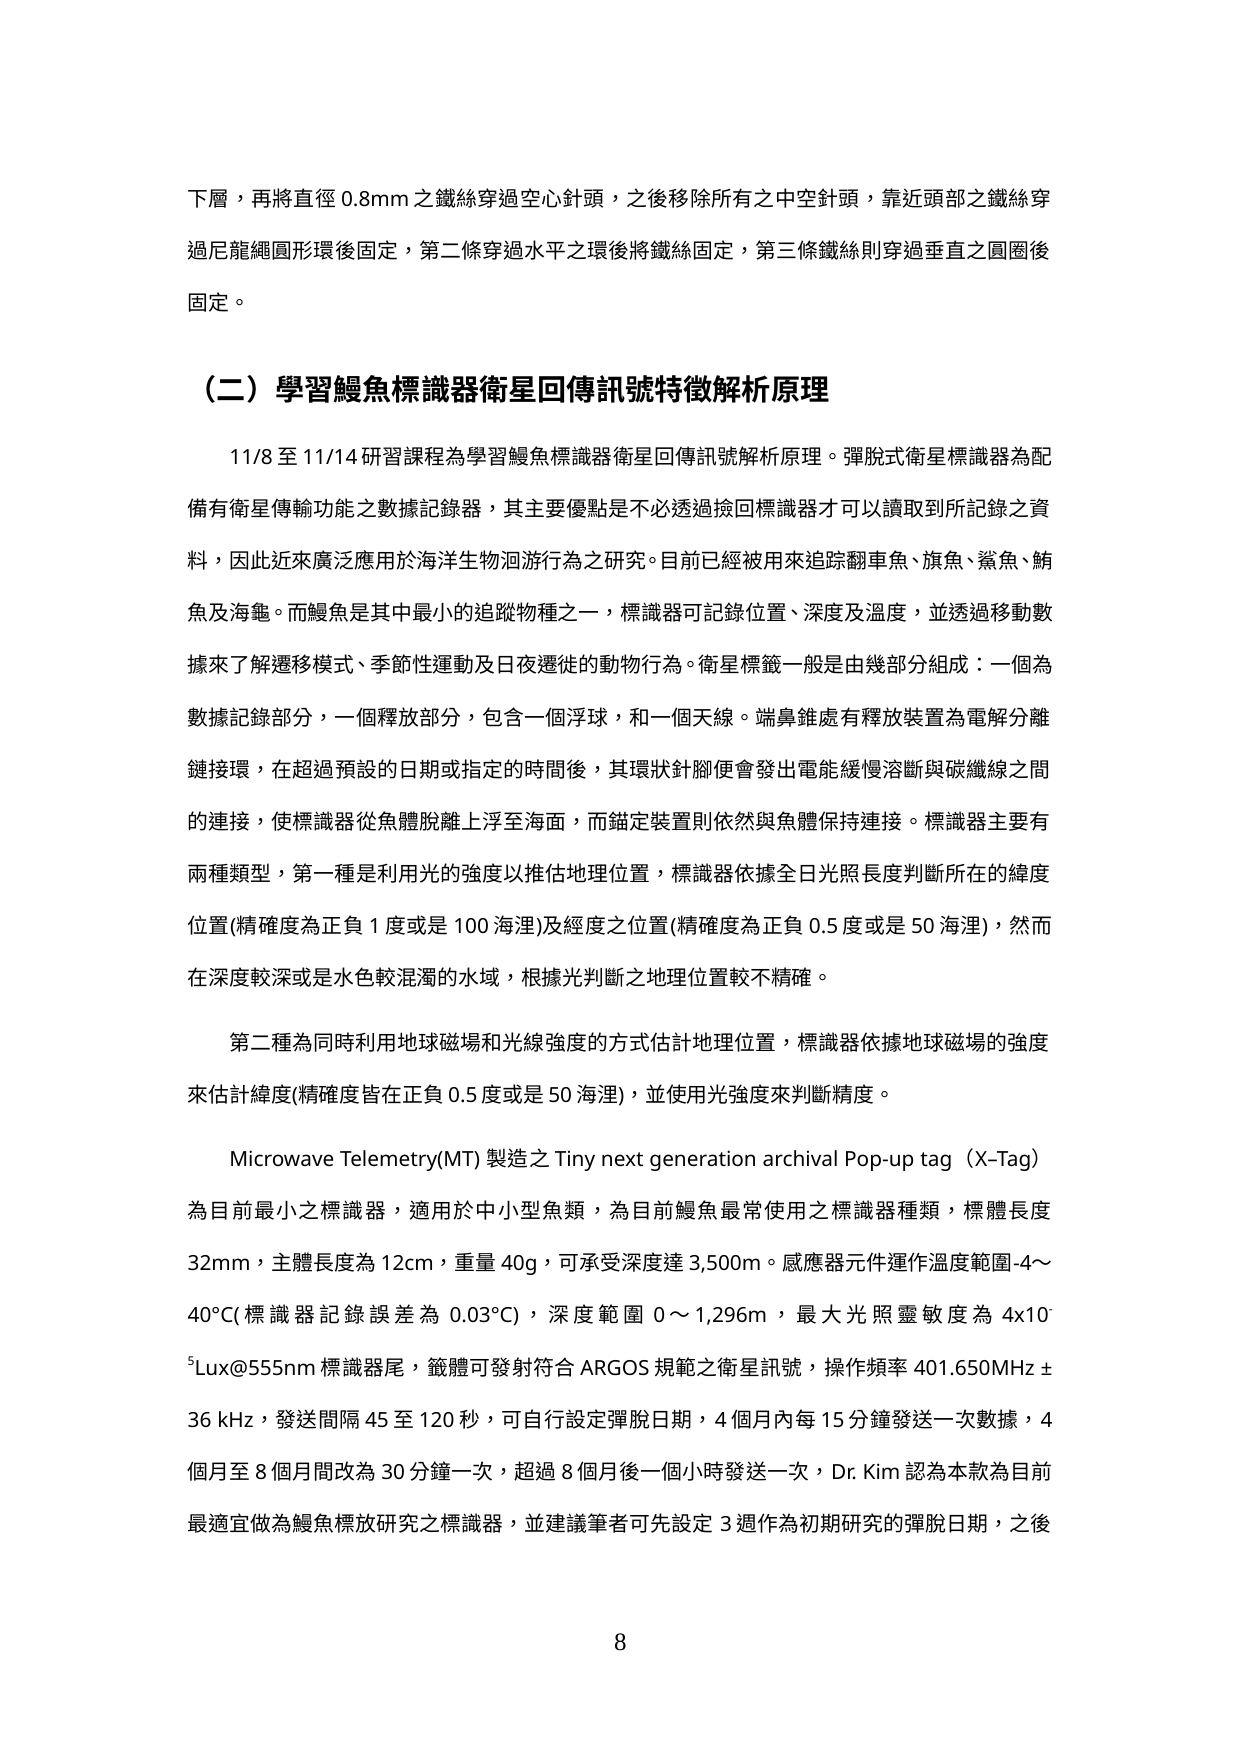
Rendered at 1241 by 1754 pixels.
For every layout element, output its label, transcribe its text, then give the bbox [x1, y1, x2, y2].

text 第三種為Westerberg標識法(圖七)，本標識法為Westerberg博士研究開發，應用鰻魚皮膚韌性極強的特性，無須穿透鰻魚肌肉。本方法使用於鰻魚身上設置三個連接點的方式減少標識器掉落之機會，雖然在自然環境中水阻仍將集中於同一個連接點，但如果第一連接點鬆脫，第二連接點同時已經有足夠之時間使術後之傷口癒合，因此可有效降低鬆脫機率，若第二連接點亦鬆脫，則仍有第三連接點與標識器相連。首先準備一條長度為25mm直徑為0.8mm之鐵絲，在兩端分別旋轉為垂直及水平的環並以熱塑管包覆中間的部分，尼龍繩一端與標識器連接，另一端穿過垂直之圓圈並以熱塑管固定為圓形環，三根中空的針頭水平的植入鰻魚背部之皮膚下層，再將直徑0.8mm之鐵絲穿過空心針頭，之後移除所有之中空針頭，靠近頭部之鐵絲穿過尼龍繩圓形環後固定，第二條穿過水平之環後將鐵絲固定，第三條鐵絲則穿過垂直之圓圈後固定。 [187, 164, 1053, 321]
text （二）學習鰻魚標識器衛星回傳訊號特徵解析原理 [187, 358, 1053, 410]
text 11/8至11/14研習課程為學習鰻魚標識器衛星回傳訊號解析原理。彈脫式衛星標識器為配備有衛星傳輸功能之數據記錄器，其主要優點是不必透過撿回標識器才可以讀取到所記錄之資料，因此近來廣泛應用於海洋生物洄游行為之研究。目前已經被用來追踪翻車魚、旗魚、鯊魚、鮪魚及海龜。而鰻魚是其中最小的追蹤物種之一，標識器可記錄位置、深度及溫度，並透過移動數據來了解遷移模式、季節性運動及日夜遷徙的動物行為。衛星標籤一般是由幾部分組成：一個為數據記錄部分，一個釋放部分，包含一個浮球，和一個天線。端鼻錐處有釋放裝置為電解分離鏈接環，在超過預設的日期或指定的時間後，其環狀針腳便會發出電能緩慢溶斷與碳纖線之間的連接，使標識器從魚體脫離上浮至海面，而錨定裝置則依然與魚體保持連接。標識器主要有兩種類型，第一種是利用光的強度以推估地理位置，標識器依據全日光照長度判斷所在的緯度位置(精確度為正負1度或是100海浬)及經度之位置(精確度為正負0.5度或是50海浬)，然而在深度較深或是水色較混濁的水域，根據光判斷之地理位置較不精確。 [187, 423, 1053, 996]
text Microwave Telemetry(MT) 製造之Tiny next generation archival Pop-up tag（X–Tag）為目前最小之標識器，適用於中小型魚類，為目前鰻魚最常使用之標識器種類，標體長度32mm，主體長度為12cm，重量40g，可承受深度達3,500m。感應器元件運作溫度範圍-4～40°C(標識器記錄誤差為0.03°C)，深度範圍0～1,296m，最大光照靈敏度為4x10-5Lux@555nm標識器尾，籤體可發射符合ARGOS規範之衛星訊號，操作頻率401.650MHz ± 36 kHz，發送間隔45至120秒，可自行設定彈脫日期，4個月內每15分鐘發送一次數據，4個月至8個月間改為30分鐘一次，超過8個月後一個小時發送一次，Dr. Kim認為本款為目前最適宜做為鰻魚標放研究之標識器，並建議筆者可先設定3週作為初期研究的彈脫日期，之後 [187, 1125, 1053, 1542]
text 第二種為同時利用地球磁場和光線強度的方式估計地理位置，標識器依據地球磁場的強度來估計緯度(精確度皆在正負0.5度或是50海浬)，並使用光強度來判斷精度。 [187, 1008, 1053, 1112]
